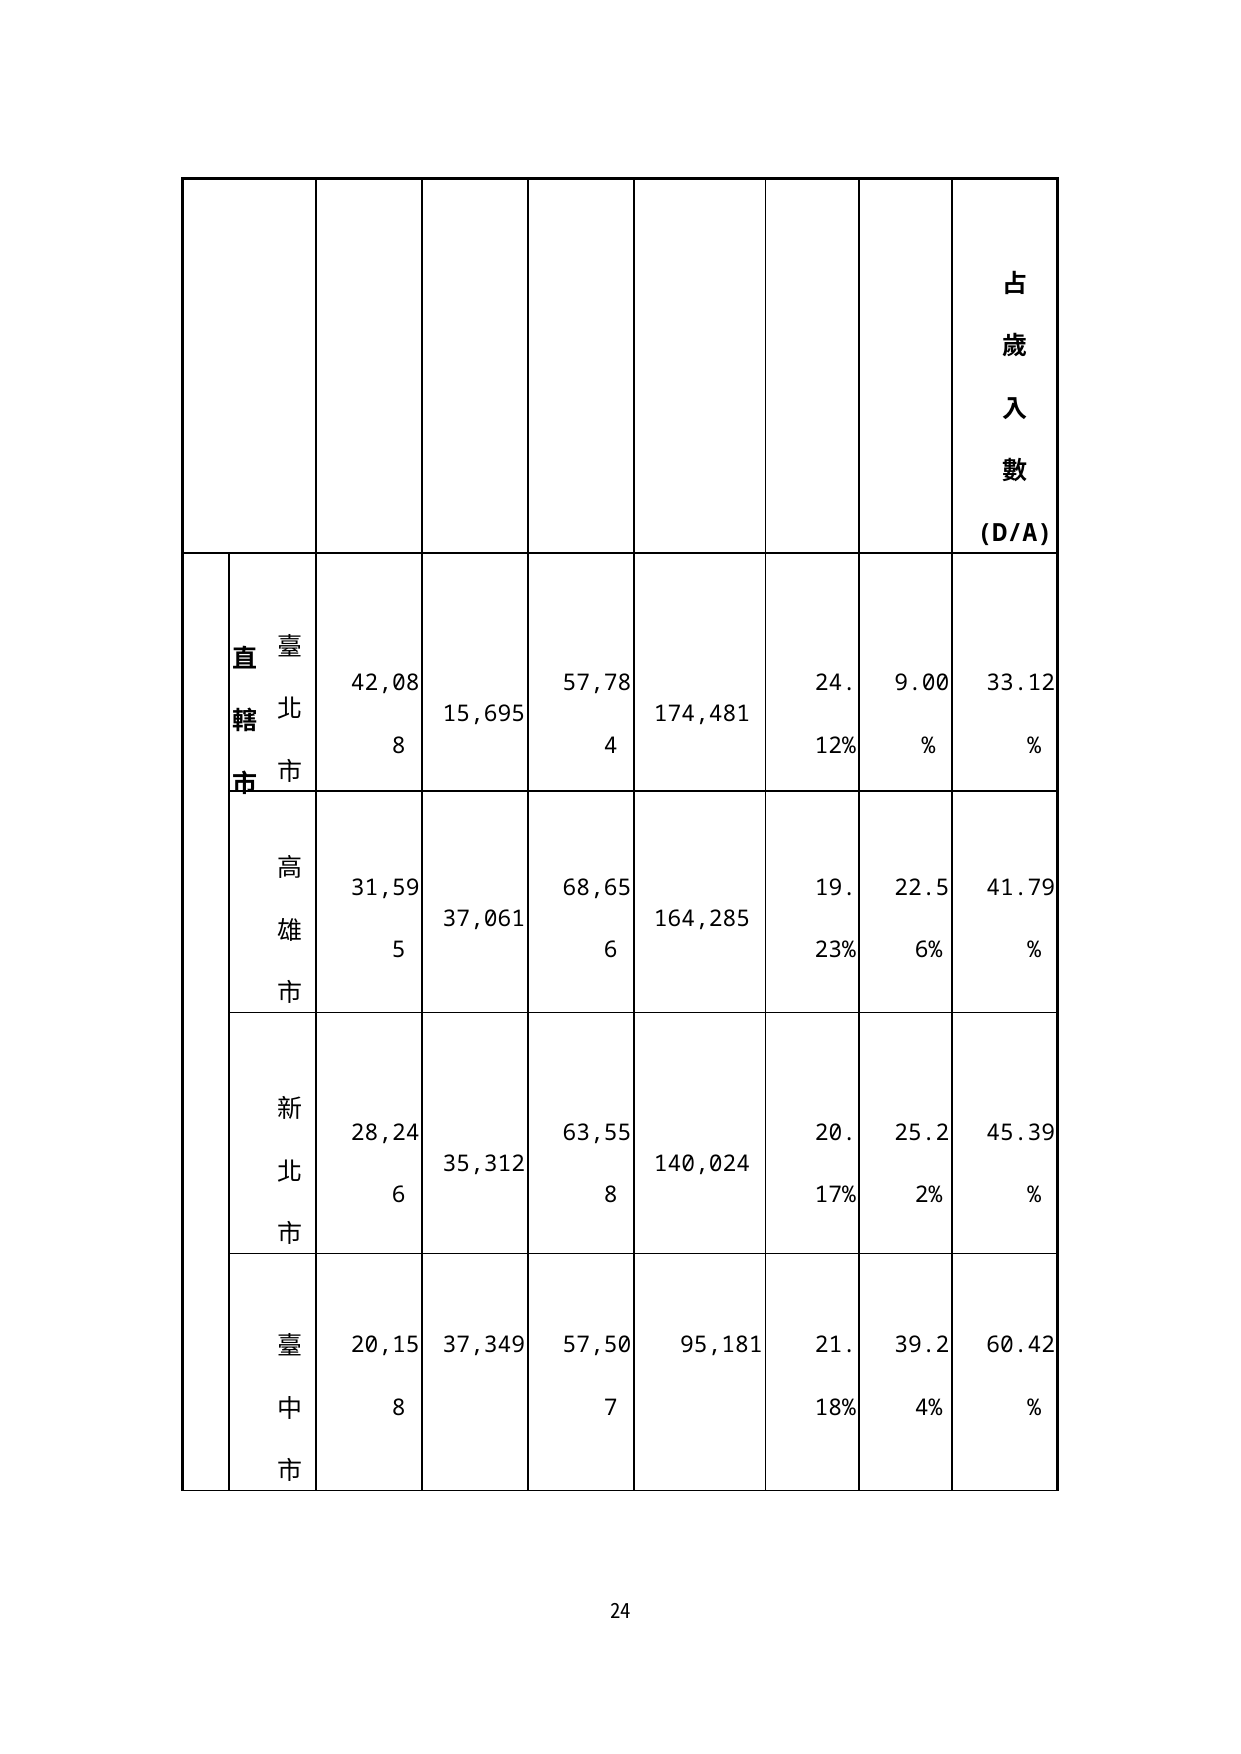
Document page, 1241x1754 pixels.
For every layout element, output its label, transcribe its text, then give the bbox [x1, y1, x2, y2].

table_header 占歲入數(D/A) [953, 180, 1056, 552]
table_cell 臺中市 [230, 1254, 315, 1490]
table_header [860, 180, 951, 552]
table_cell 新北市 [230, 1013, 315, 1253]
table_cell 33.12% [953, 554, 1056, 790]
table_cell 37,349 [423, 1254, 527, 1490]
table_header [184, 180, 315, 552]
table_cell 直轄市 [184, 554, 228, 1490]
table_cell 24.12% [766, 554, 858, 790]
table_cell 164,285 [635, 792, 765, 1012]
table_header [529, 180, 633, 552]
table_cell 57,507 [529, 1254, 633, 1490]
table_cell 57,784 [529, 554, 633, 790]
table_header [635, 180, 765, 552]
table_cell 35,312 [423, 1013, 527, 1253]
table_cell 39.24% [860, 1254, 951, 1490]
table_cell 19.23% [766, 792, 858, 1012]
table_cell 42,088 [317, 554, 421, 790]
table_header [766, 180, 858, 552]
table_cell 37,061 [423, 792, 527, 1012]
table_cell 15,695 [423, 554, 527, 790]
table_cell 140,024 [635, 1013, 765, 1253]
table_cell 45.39% [953, 1013, 1056, 1253]
table_cell 20,158 [317, 1254, 421, 1490]
table_cell 68,656 [529, 792, 633, 1012]
table_cell 31,595 [317, 792, 421, 1012]
table_cell 22.56% [860, 792, 951, 1012]
table_cell 25.22% [860, 1013, 951, 1253]
table_cell 9.00% [860, 554, 951, 790]
table_cell 63,558 [529, 1013, 633, 1253]
table_cell 20.17% [766, 1013, 858, 1253]
table_header [317, 180, 421, 552]
table_cell 21.18% [766, 1254, 858, 1490]
table_cell 95,181 [635, 1254, 765, 1490]
table_cell 60.42% [953, 1254, 1056, 1490]
table_cell 28,246 [317, 1013, 421, 1253]
table_cell 臺北市 [230, 554, 315, 790]
table_cell 41.79% [953, 792, 1056, 1012]
table_header [423, 180, 527, 552]
table_cell 高雄市 [230, 792, 315, 1012]
table_cell 174,481 [635, 554, 765, 790]
